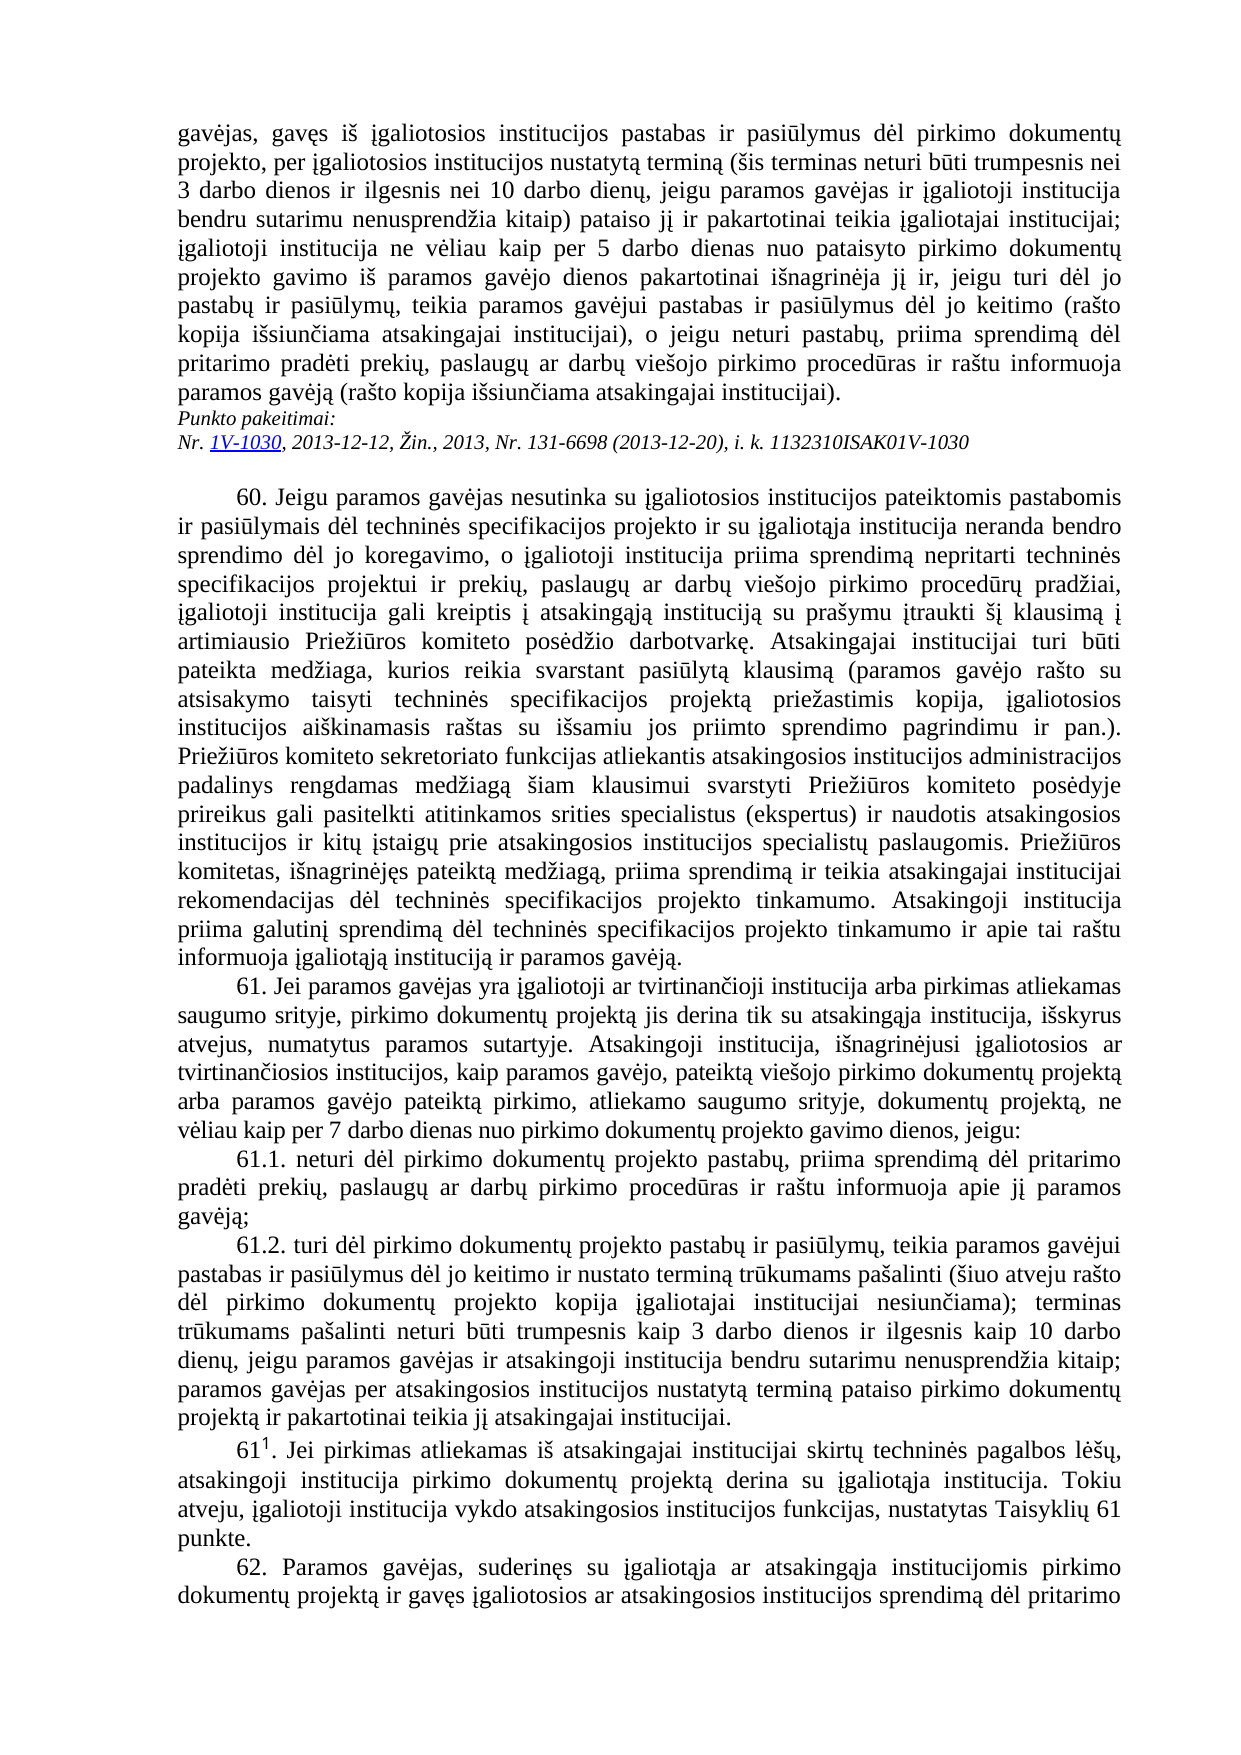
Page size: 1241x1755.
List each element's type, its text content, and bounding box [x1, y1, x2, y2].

text 61. Jei paramos gavėjas yra įgaliotoji ar tvirtinančioji institucija arba pirkimas atliekamas saugumo srityje, pirkimo dokumentų projektą jis derina tik su atsakingąja institucija, išskyrus atvejus, numatytus paramos sutartyje. Atsakingoji institucija, išnagrinėjusi įgaliotosios ar tvirtinančiosios institucijos, kaip paramos gavėjo, pateiktą viešojo pirkimo dokumentų projektą arba paramos gavėjo pateiktą pirkimo, atliekamo saugumo srityje, dokumentų projektą, ne vėliau kaip per 7 darbo dienas nuo pirkimo dokumentų projekto gavimo dienos, jeigu: [177, 971, 1122, 1144]
text 611. Jei pirkimas atliekamas iš atsakingajai institucijai skirtų techninės pagalbos lėšų, atsakingoji institucija pirkimo dokumentų projektą derina su įgaliotąja institucija. Tokiu atveju, įgaliotoji institucija vykdo atsakingosios institucijos funkcijas, nustatytas Taisyklių 61 punkte. [177, 1431, 1122, 1552]
text Nr. 1V-1030, 2013-12-12, Žin., 2013, Nr. 131-6698 (2013-12-20), i. k. 1132310ISAK01V-1030 [177, 430, 1122, 454]
text gavėjas, gavęs iš įgaliotosios institucijos pastabas ir pasiūlymus dėl pirkimo dokumentų projekto, per įgaliotosios institucijos nustatytą terminą (šis terminas neturi būti trumpesnis nei 3 darbo dienos ir ilgesnis nei 10 darbo dienų, jeigu paramos gavėjas ir įgaliotoji institucija bendru sutarimu nenusprendžia kitaip) pataiso jį ir pakartotinai teikia įgaliotajai institucijai; įgaliotoji institucija ne vėliau kaip per 5 darbo dienas nuo pataisyto pirkimo dokumentų projekto gavimo iš paramos gavėjo dienos pakartotinai išnagrinėja jį ir, jeigu turi dėl jo pastabų ir pasiūlymų, teikia paramos gavėjui pastabas ir pasiūlymus dėl jo keitimo (rašto kopija išsiunčiama atsakingajai institucijai), o jeigu neturi pastabų, priima sprendimą dėl pritarimo pradėti prekių, paslaugų ar darbų viešojo pirkimo procedūras ir raštu informuoja paramos gavėją (rašto kopija išsiunčiama atsakingajai institucijai). [177, 118, 1122, 406]
text 61.2. turi dėl pirkimo dokumentų projekto pastabų ir pasiūlymų, teikia paramos gavėjui pastabas ir pasiūlymus dėl jo keitimo ir nustato terminą trūkumams pašalinti (šiuo atveju rašto dėl pirkimo dokumentų projekto kopija įgaliotajai institucijai nesiunčiama); terminas trūkumams pašalinti neturi būti trumpesnis kaip 3 darbo dienos ir ilgesnis kaip 10 darbo dienų, jeigu paramos gavėjas ir atsakingoji institucija bendru sutarimu nenusprendžia kitaip; paramos gavėjas per atsakingosios institucijos nustatytą terminą pataiso pirkimo dokumentų projektą ir pakartotinai teikia jį atsakingajai institucijai. [177, 1230, 1122, 1431]
text Punkto pakeitimai: [177, 406, 1122, 430]
text 62. Paramos gavėjas, suderinęs su įgaliotąja ar atsakingąja institucijomis pirkimo dokumentų projektą ir gavęs įgaliotosios ar atsakingosios institucijos sprendimą dėl pritarimo [177, 1552, 1122, 1609]
text 61.1. neturi dėl pirkimo dokumentų projekto pastabų, priima sprendimą dėl pritarimo pradėti prekių, paslaugų ar darbų pirkimo procedūras ir raštu informuoja apie jį paramos gavėją; [177, 1144, 1122, 1230]
text 60. Jeigu paramos gavėjas nesutinka su įgaliotosios institucijos pateiktomis pastabomis ir pasiūlymais dėl techninės specifikacijos projekto ir su įgaliotąja institucija neranda bendro sprendimo dėl jo koregavimo, o įgaliotoji institucija priima sprendimą nepritarti techninės specifikacijos projektui ir prekių, paslaugų ar darbų viešojo pirkimo procedūrų pradžiai, įgaliotoji institucija gali kreiptis į atsakingąją instituciją su prašymu įtraukti šį klausimą į artimiausio Priežiūros komiteto posėdžio darbotvarkę. Atsakingajai institucijai turi būti pateikta medžiaga, kurios reikia svarstant pasiūlytą klausimą (paramos gavėjo rašto su atsisakymo taisyti techninės specifikacijos projektą priežastimis kopija, įgaliotosios institucijos aiškinamasis raštas su išsamiu jos priimto sprendimo pagrindimu ir pan.). Priežiūros komiteto sekretoriato funkcijas atliekantis atsakingosios institucijos administracijos padalinys rengdamas medžiagą šiam klausimui svarstyti Priežiūros komiteto posėdyje prireikus gali pasitelkti atitinkamos srities specialistus (ekspertus) ir naudotis atsakingosios institucijos ir kitų įstaigų prie atsakingosios institucijos specialistų paslaugomis. Priežiūros komitetas, išnagrinėjęs pateiktą medžiagą, priima sprendimą ir teikia atsakingajai institucijai rekomendacijas dėl techninės specifikacijos projekto tinkamumo. Atsakingoji institucija priima galutinį sprendimą dėl techninės specifikacijos projekto tinkamumo ir apie tai raštu informuoja įgaliotąją instituciją ir paramos gavėją. [177, 482, 1122, 971]
